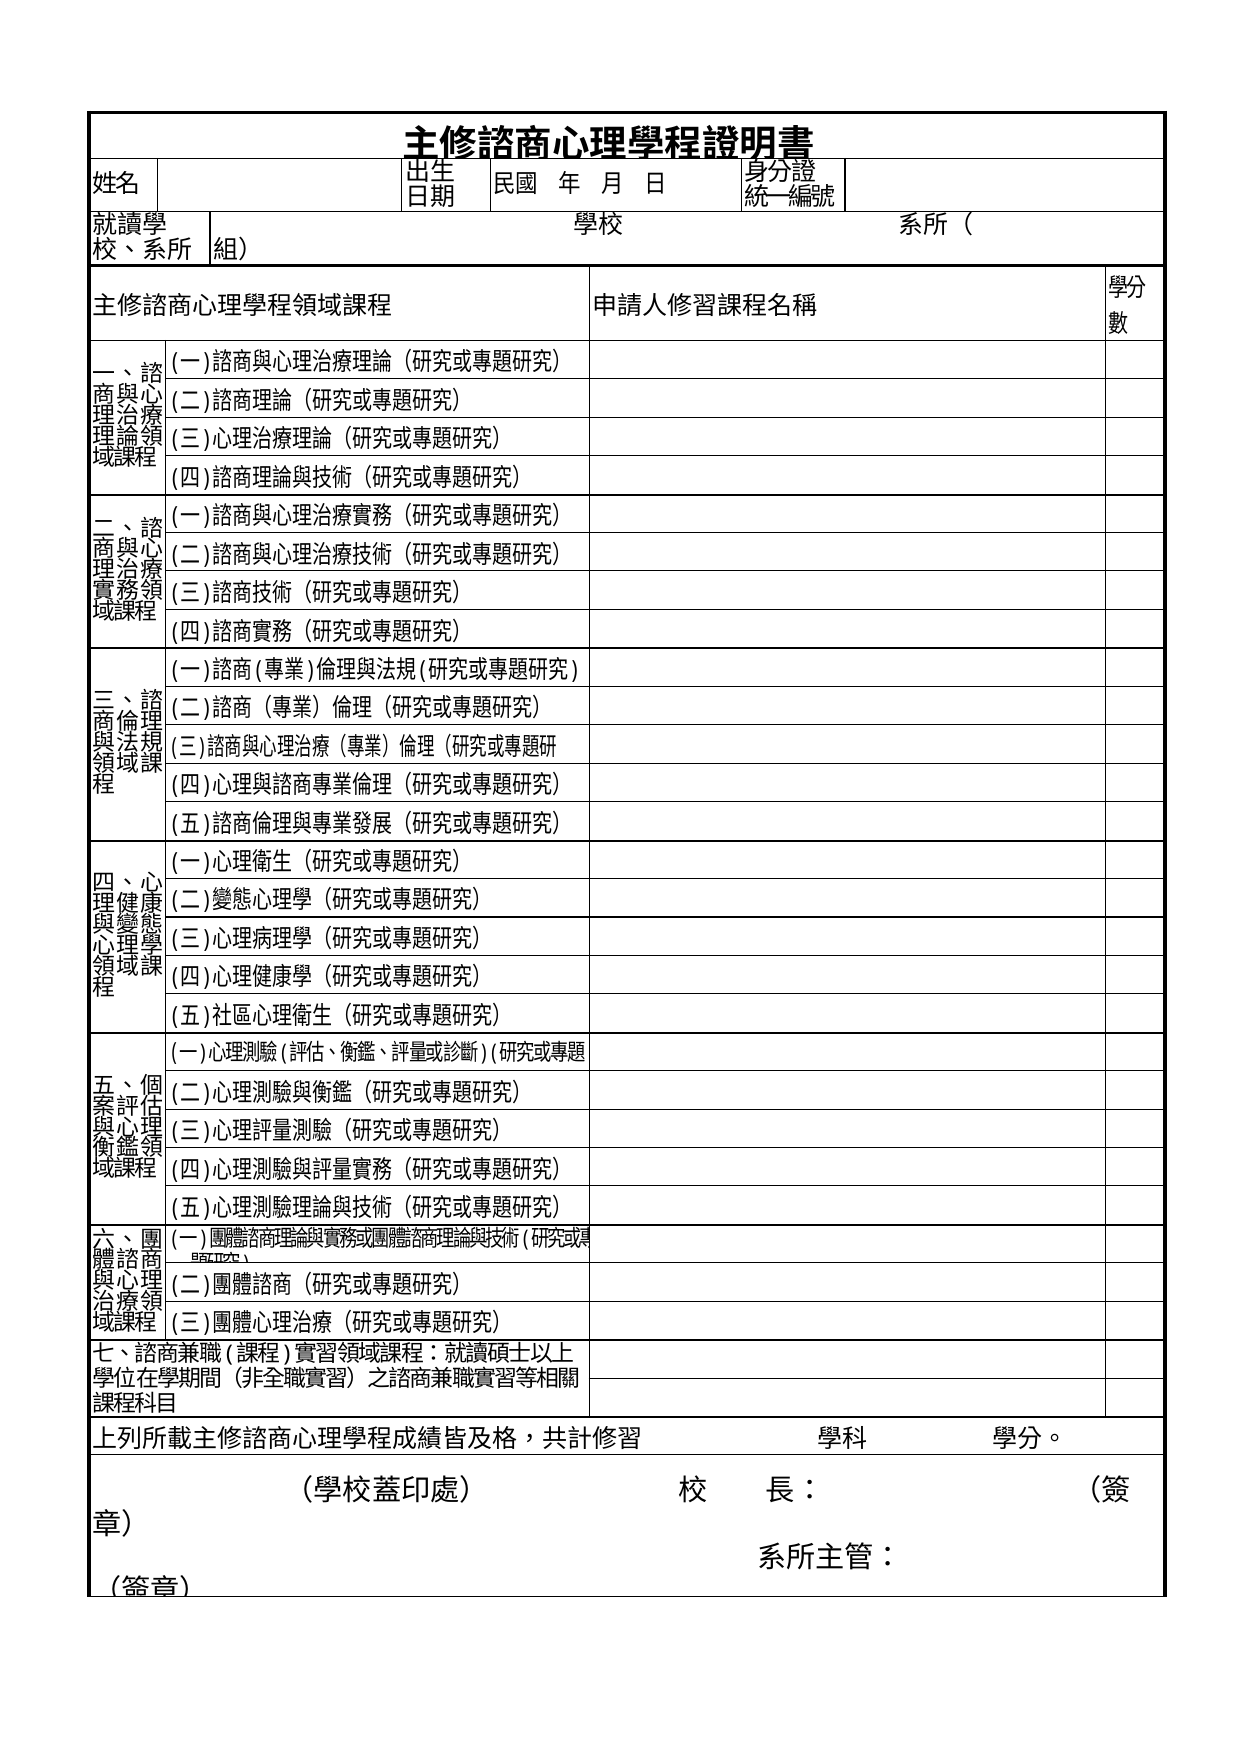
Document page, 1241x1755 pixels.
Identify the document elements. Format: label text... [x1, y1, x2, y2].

table_cell [1106, 533, 1163, 570]
table_cell (五)諮商倫理與專業發展（研究或專題研究） [166, 802, 589, 839]
table_cell [590, 1071, 1105, 1108]
table_cell 身分證 統一編號 [742, 159, 844, 211]
table_cell [1106, 842, 1163, 878]
table_cell [1106, 956, 1163, 993]
table_cell [590, 1186, 1105, 1224]
table_cell [158, 159, 401, 211]
table_cell [590, 1110, 1105, 1147]
table_cell 上列所載主修諮商心理學程成績皆及格，共計修習 學科 學分。 [91, 1418, 1163, 1454]
table_cell (三)心理評量測驗（研究或專題研究） [166, 1110, 589, 1147]
table_cell [590, 1263, 1105, 1301]
table_cell [590, 802, 1105, 839]
table_cell (二)心理測驗與衡鑑（研究或專題研究） [166, 1071, 589, 1108]
table_cell [590, 1226, 1105, 1262]
table_cell [590, 379, 1105, 417]
table_cell (一)心理測驗(評估、衡鑑、評量或診斷)(研究或專題研究) [166, 1034, 589, 1070]
table_cell 六、團體諮商與心理治療領域課程 [91, 1226, 165, 1339]
table_cell [1106, 610, 1163, 647]
table_cell [1106, 994, 1163, 1032]
table_cell [1106, 1226, 1163, 1262]
table_cell [1106, 1302, 1163, 1339]
table_cell 五、個案評估與心理衡鑑領域課程 [91, 1034, 165, 1224]
table_cell 三、諮商倫理與法規領域課程 [91, 649, 165, 839]
table_cell [1106, 918, 1163, 955]
table_cell [590, 571, 1105, 609]
table_cell 四、心理健康與變態心理學領域課程 [91, 842, 165, 1032]
table_cell (三)團體心理治療（研究或專題研究） [166, 1302, 589, 1339]
table_cell [590, 725, 1105, 763]
table_cell [1106, 1071, 1163, 1108]
table_cell (三)心理病理學（研究或專題研究） [166, 918, 589, 955]
table_cell [1106, 456, 1163, 493]
table_cell [590, 456, 1105, 493]
table_cell [846, 159, 1163, 211]
table_cell (二)諮商理論（研究或專題研究） [166, 379, 589, 417]
table_cell [1106, 725, 1163, 763]
table_cell (五)社區心理衛生（研究或專題研究） [166, 994, 589, 1032]
table_cell (一)心理衛生（研究或專題研究） [166, 842, 589, 878]
table_cell [1106, 879, 1163, 916]
table_cell [1106, 687, 1163, 724]
table_cell [590, 764, 1105, 801]
table_cell (一)諮商(專業)倫理與法規(研究或專題研究) [166, 649, 589, 686]
table_cell (一)諮商與心理治療實務（研究或專題研究） [166, 496, 589, 532]
table_cell 主修諮商心理學程領域課程 [91, 267, 589, 340]
table_cell (四)心理測驗與評量實務（研究或專題研究） [166, 1148, 589, 1185]
table_cell 民國 年 月 日 [491, 159, 741, 211]
table_cell [590, 533, 1105, 570]
table_cell [1106, 649, 1163, 686]
table_cell 學分數 [1106, 267, 1163, 340]
table_cell [1106, 496, 1163, 532]
table_cell [590, 879, 1105, 916]
table_cell [590, 1341, 1105, 1378]
table_cell [590, 1379, 1105, 1416]
table_cell 姓名 [91, 159, 157, 211]
table_cell (四)心理健康學（研究或專題研究） [166, 956, 589, 993]
table_cell [1106, 1034, 1163, 1070]
table_cell [590, 610, 1105, 647]
table_cell [1106, 1110, 1163, 1147]
table_cell [590, 496, 1105, 532]
table_cell [1106, 1379, 1163, 1416]
table_cell [1106, 1148, 1163, 1185]
table_cell （學校蓋印處） 校 長： （簽章） 系所主管： （簽章） 中 華 民 國 年 月 日 [91, 1455, 1163, 1596]
table_cell 七、諮商兼職(課程)實習領域課程：就讀碩士以上學位在學期間（非全職實習）之諮商兼職實習等相關課程科目 [91, 1341, 589, 1416]
table_cell (三)諮商技術（研究或專題研究） [166, 571, 589, 609]
table_cell 一、諮商與心理治療理論領域課程 [91, 341, 165, 493]
table_cell [1106, 571, 1163, 609]
table_cell [1106, 1263, 1163, 1301]
table_cell (一)諮商與心理治療理論（研究或專題研究） [166, 341, 589, 378]
table_cell 二、諮商與心理治療實務領域課程 [91, 496, 165, 647]
table_cell (二)變態心理學（研究或專題研究） [166, 879, 589, 916]
table_cell (二)諮商（專業）倫理（研究或專題研究） [166, 687, 589, 724]
table_cell [590, 418, 1105, 455]
table_cell (四)諮商理論與技術（研究或專題研究） [166, 456, 589, 493]
table_cell (五)心理測驗理論與技術（研究或專題研究） [166, 1186, 589, 1224]
table_cell [590, 1148, 1105, 1185]
table_cell [590, 918, 1105, 955]
table_cell (二)諮商與心理治療技術（研究或專題研究） [166, 533, 589, 570]
table_cell 就讀學校、系所 [91, 212, 209, 264]
table_cell [1106, 1186, 1163, 1224]
table_cell [590, 687, 1105, 724]
table_cell [1106, 1341, 1163, 1378]
table_cell [590, 994, 1105, 1032]
table_cell [1106, 341, 1163, 378]
table_header 主修諮商心理學程證明書 [91, 114, 1163, 158]
table_cell [590, 956, 1105, 993]
table_cell [1106, 802, 1163, 839]
table_cell (四)諮商實務（研究或專題研究） [166, 610, 589, 647]
table_cell (二)團體諮商（研究或專題研究） [166, 1263, 589, 1301]
table_cell (三)心理治療理論（研究或專題研究） [166, 418, 589, 455]
table_cell (四)心理與諮商專業倫理（研究或專題研究） [166, 764, 589, 801]
table_cell [1106, 418, 1163, 455]
table_cell (一)團體諮商理論與實務或團體諮商理論與技術(研究或專題研究) [166, 1226, 589, 1262]
table_cell [590, 1302, 1105, 1339]
table_cell (三)諮商與心理治療（專業）倫理（研究或專題研究） [166, 725, 589, 763]
table_cell 出生 日期 [402, 159, 490, 211]
table_cell [1106, 379, 1163, 417]
table_cell [590, 842, 1105, 878]
table_cell 申請人修習課程名稱 [590, 267, 1105, 340]
table_cell [590, 1034, 1105, 1070]
table_cell [1106, 764, 1163, 801]
table_cell [590, 649, 1105, 686]
table_cell 學校 系所（ 組） [211, 212, 1163, 264]
table_cell [590, 341, 1105, 378]
